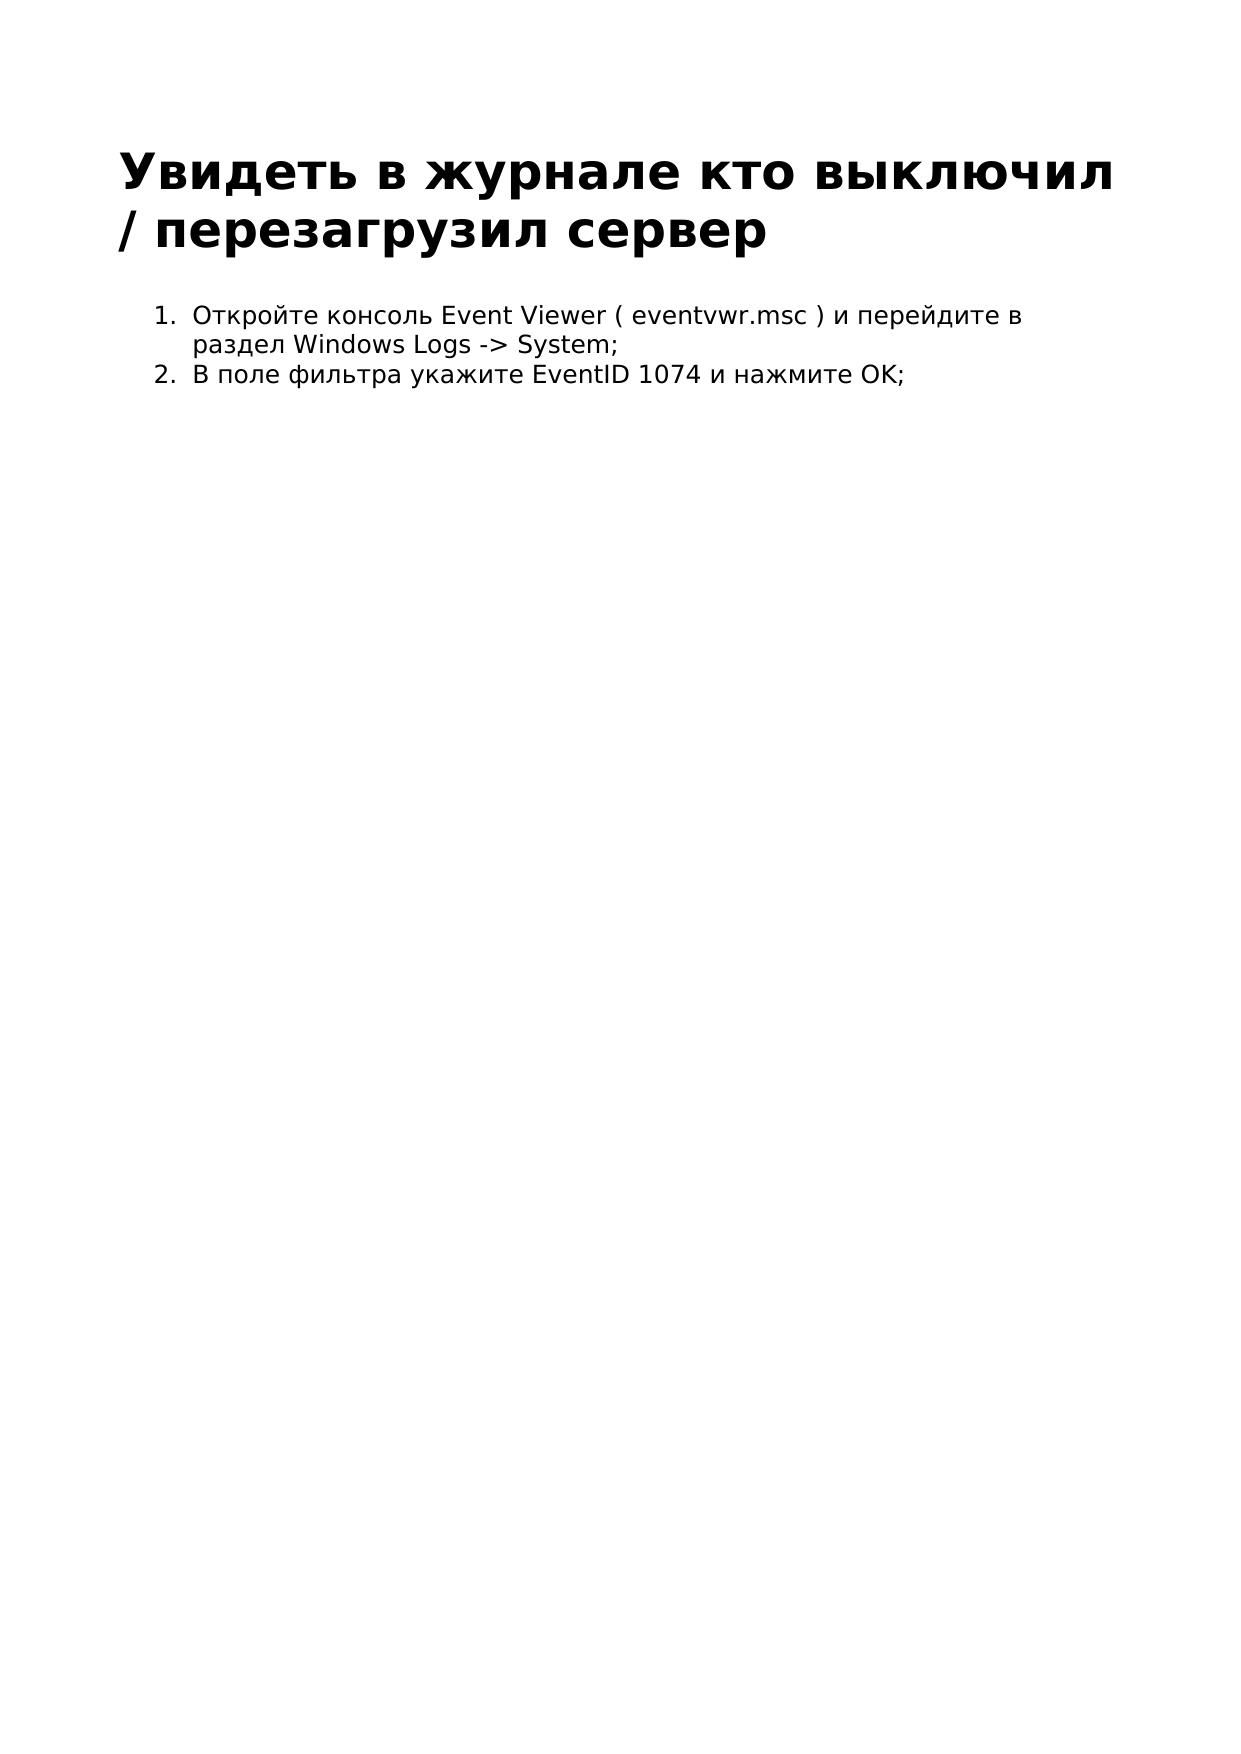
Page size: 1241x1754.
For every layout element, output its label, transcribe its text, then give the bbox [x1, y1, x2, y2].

list Откройте консоль Event Viewer ( eventvwr.msc ) и перейдите в раздел Windows Logs -> System; [177, 302, 1122, 360]
list В поле фильтра укажите EventID 1074 и нажмите OK; [177, 360, 1122, 389]
subtitle Увидеть в журнале кто выключил / перезагрузил сервер [118, 143, 1122, 259]
